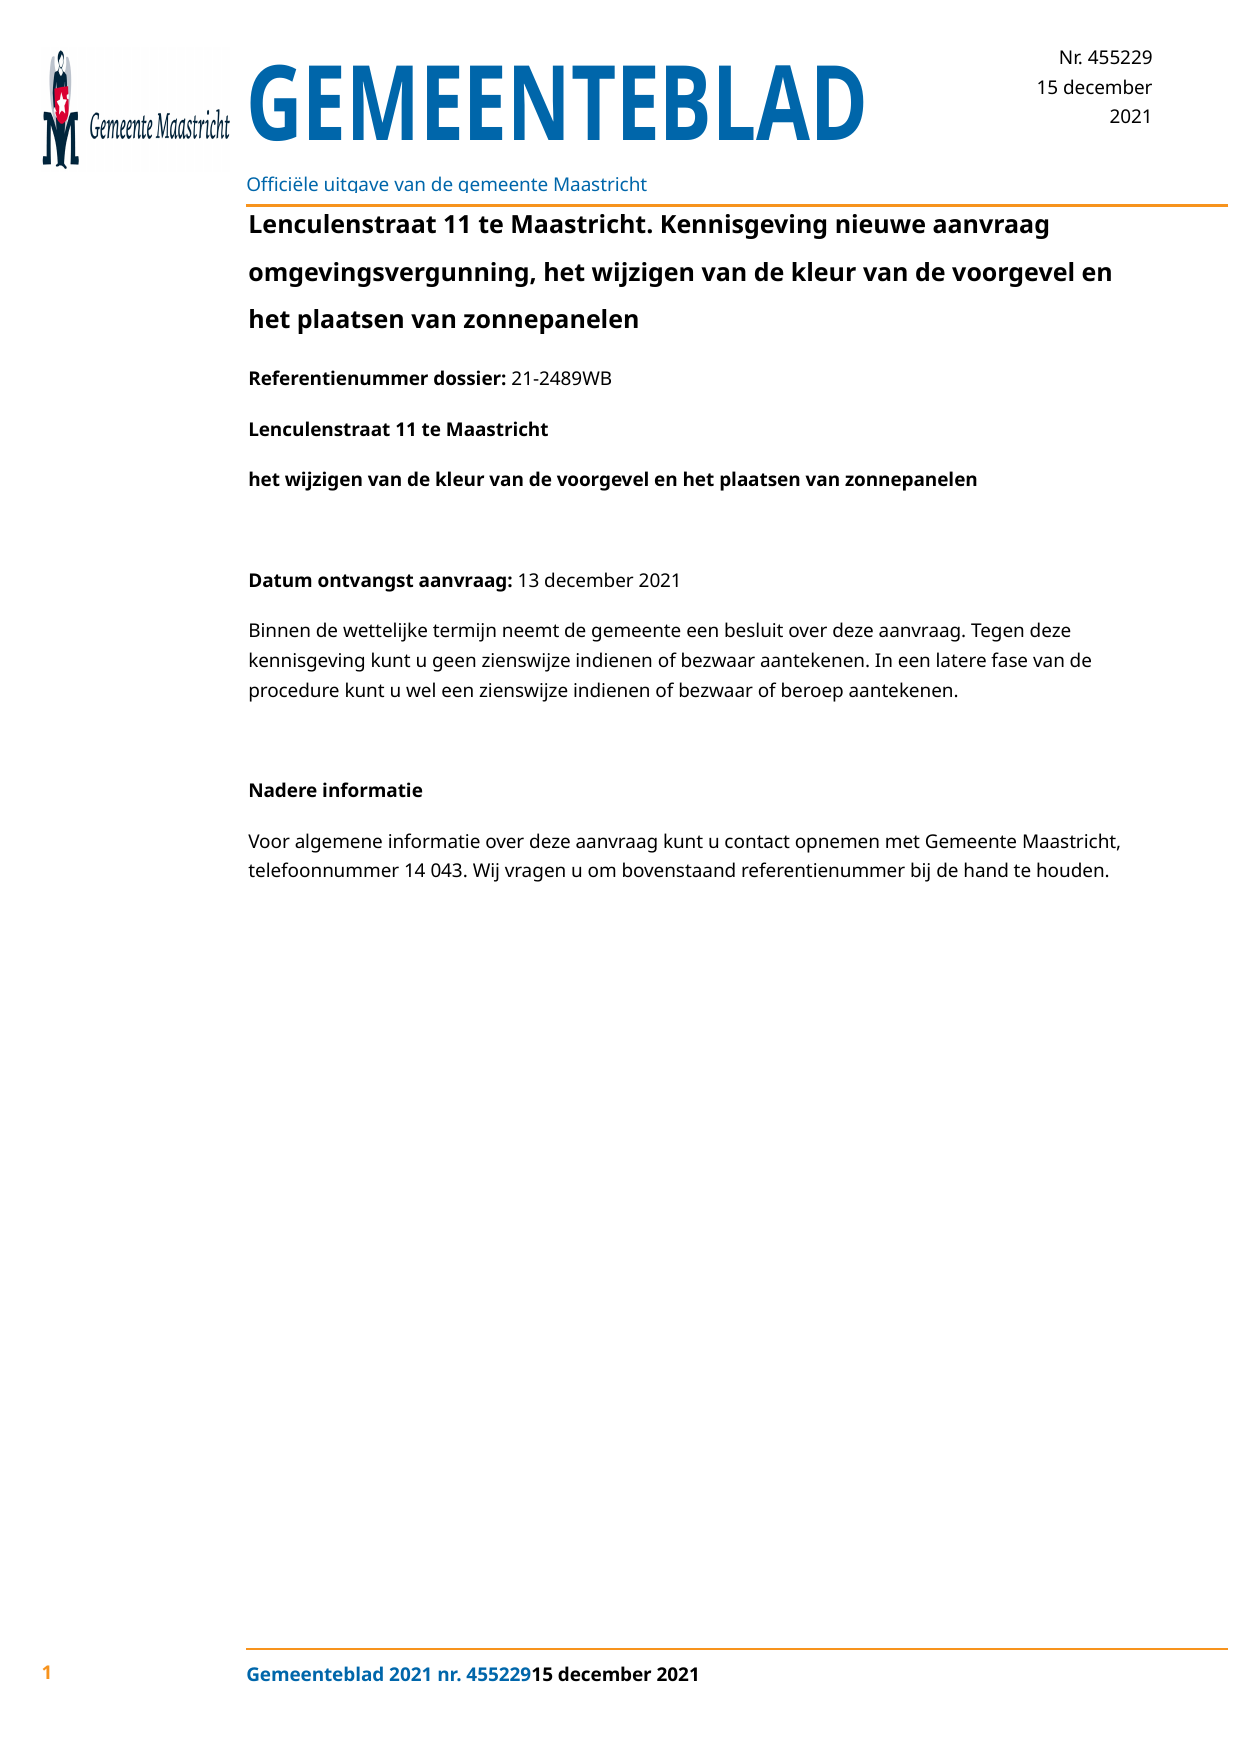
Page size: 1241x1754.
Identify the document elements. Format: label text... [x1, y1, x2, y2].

text Referentienummer dossier: 21-2489WB [248, 366, 1152, 391]
text Voor algemene informatie over deze aanvraag kunt u contact opnemen met Gemeente Maastricht, telefoonnummer 14 043. Wij vragen u om bovenstaand referentienummer bij de hand te houden. [248, 828, 1152, 883]
text Datum ontvangst aanvraag: 13 december 2021 [248, 567, 1152, 593]
text Lenculenstraat 11 te Maastricht. Kennisgeving nieuwe aanvraag omgevingsvergunning, het wijzigen van de kleur van de voorgevel en het plaatsen van zonnepanelen [248, 207, 1152, 336]
picture [41, 47, 231, 172]
text het wijzigen van de kleur van de voorgevel en het plaatsen van zonnepanelen [248, 466, 1152, 492]
text Binnen de wettelijke termijn neemt de gemeente een besluit over deze aanvraag. Tegen deze kennisgeving kunt u geen zienswijze indienen of bezwaar aantekenen. In een latere fase van de procedure kunt u wel een zienswijze indienen of bezwaar of beroep aantekenen. [248, 618, 1152, 702]
text Nadere informatie [248, 778, 1152, 803]
text Lenculenstraat 11 te Maastricht [248, 416, 1152, 442]
